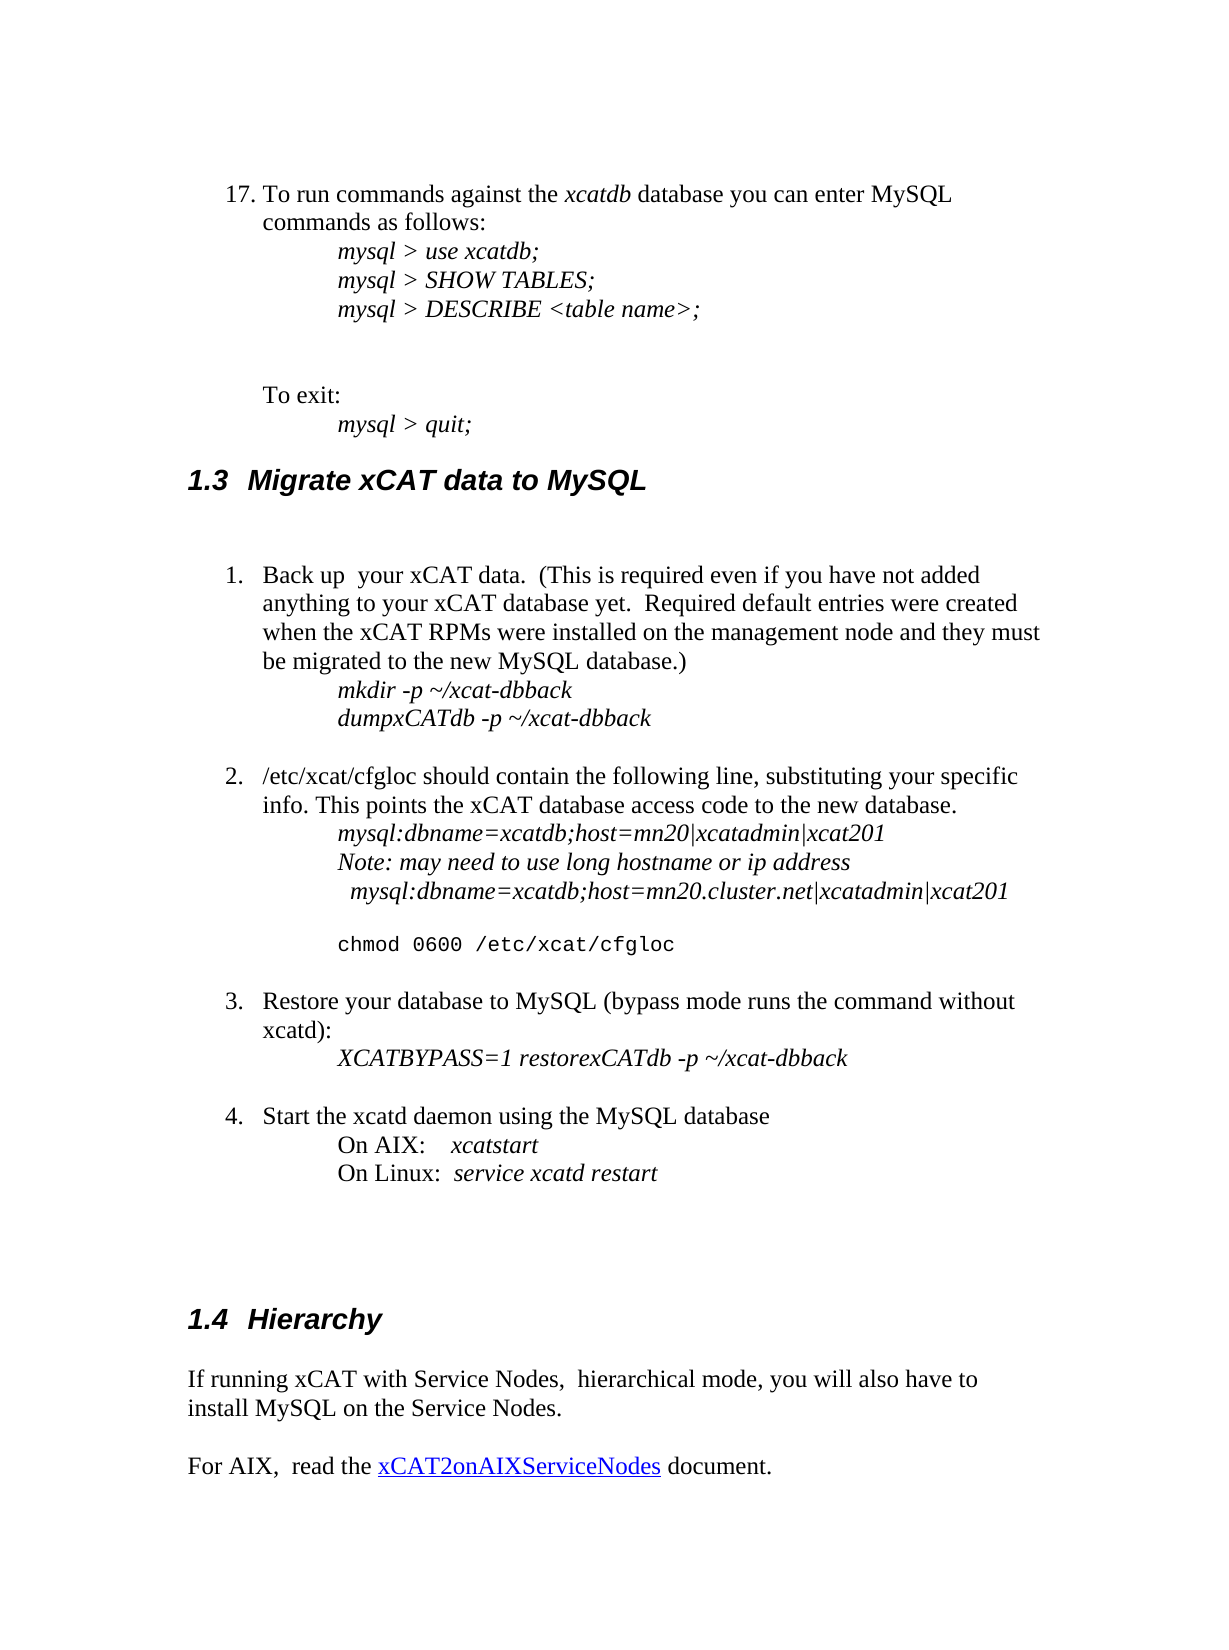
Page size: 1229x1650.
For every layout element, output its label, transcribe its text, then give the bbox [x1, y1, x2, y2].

list Note: may need to use long hostname or ip address [300, 847, 1041, 876]
text For AIX, read the xCAT2onAIXServiceNodes document. [187, 1451, 1041, 1479]
list To run commands against the xcatdb database you can enter MySQL commands as follows: [225, 179, 1041, 236]
text mysql > SHOW TABLES; [337, 265, 1041, 294]
list dumpxCATdb -p ~/xcat-dbback [300, 703, 1041, 732]
list chmod 0600 /etc/xcat/cfgloc [262, 933, 1041, 957]
text To exit: [262, 380, 1041, 409]
list Back up your xCAT data. (This is required even if you have not added anything to your xCAT database yet. Required default entries were created when the xCAT RPMs were installed on the management node and they must be migrated to the new MySQL database.) [225, 560, 1041, 675]
list Restore your database to MySQL (bypass mode runs the command without xcatd): [225, 986, 1041, 1043]
text mysql > DESCRIBE <table name>; [337, 294, 1041, 322]
text If running xCAT with Service Nodes, hierarchical mode, you will also have to install MySQL on the Service Nodes. [187, 1364, 1041, 1422]
text mysql > use xcatdb; [337, 236, 1041, 265]
list Start the xcatd daemon using the MySQL database [225, 1101, 1041, 1130]
list mysql:dbname=xcatdb;host=mn20|xcatadmin|xcat201 [300, 818, 1041, 847]
list mkdir -p ~/xcat-dbback [300, 675, 1041, 703]
list mysql:dbname=xcatdb;host=mn20.cluster.net|xcatadmin|xcat201 [300, 876, 1041, 905]
list XCATBYPASS=1 restorexCATdb -p ~/xcat-dbback [300, 1043, 1041, 1072]
text mysql > quit; [337, 409, 1041, 437]
subtitle Migrate xCAT data to MySQL [187, 462, 1041, 496]
subtitle Hierarchy [187, 1302, 1041, 1336]
list /etc/xcat/cfgloc should contain the following line, substituting your specific info. This points the xCAT database access code to the new database. [225, 761, 1041, 818]
list On AIX: xcatstart On Linux: service xcatd restart [300, 1130, 1041, 1187]
